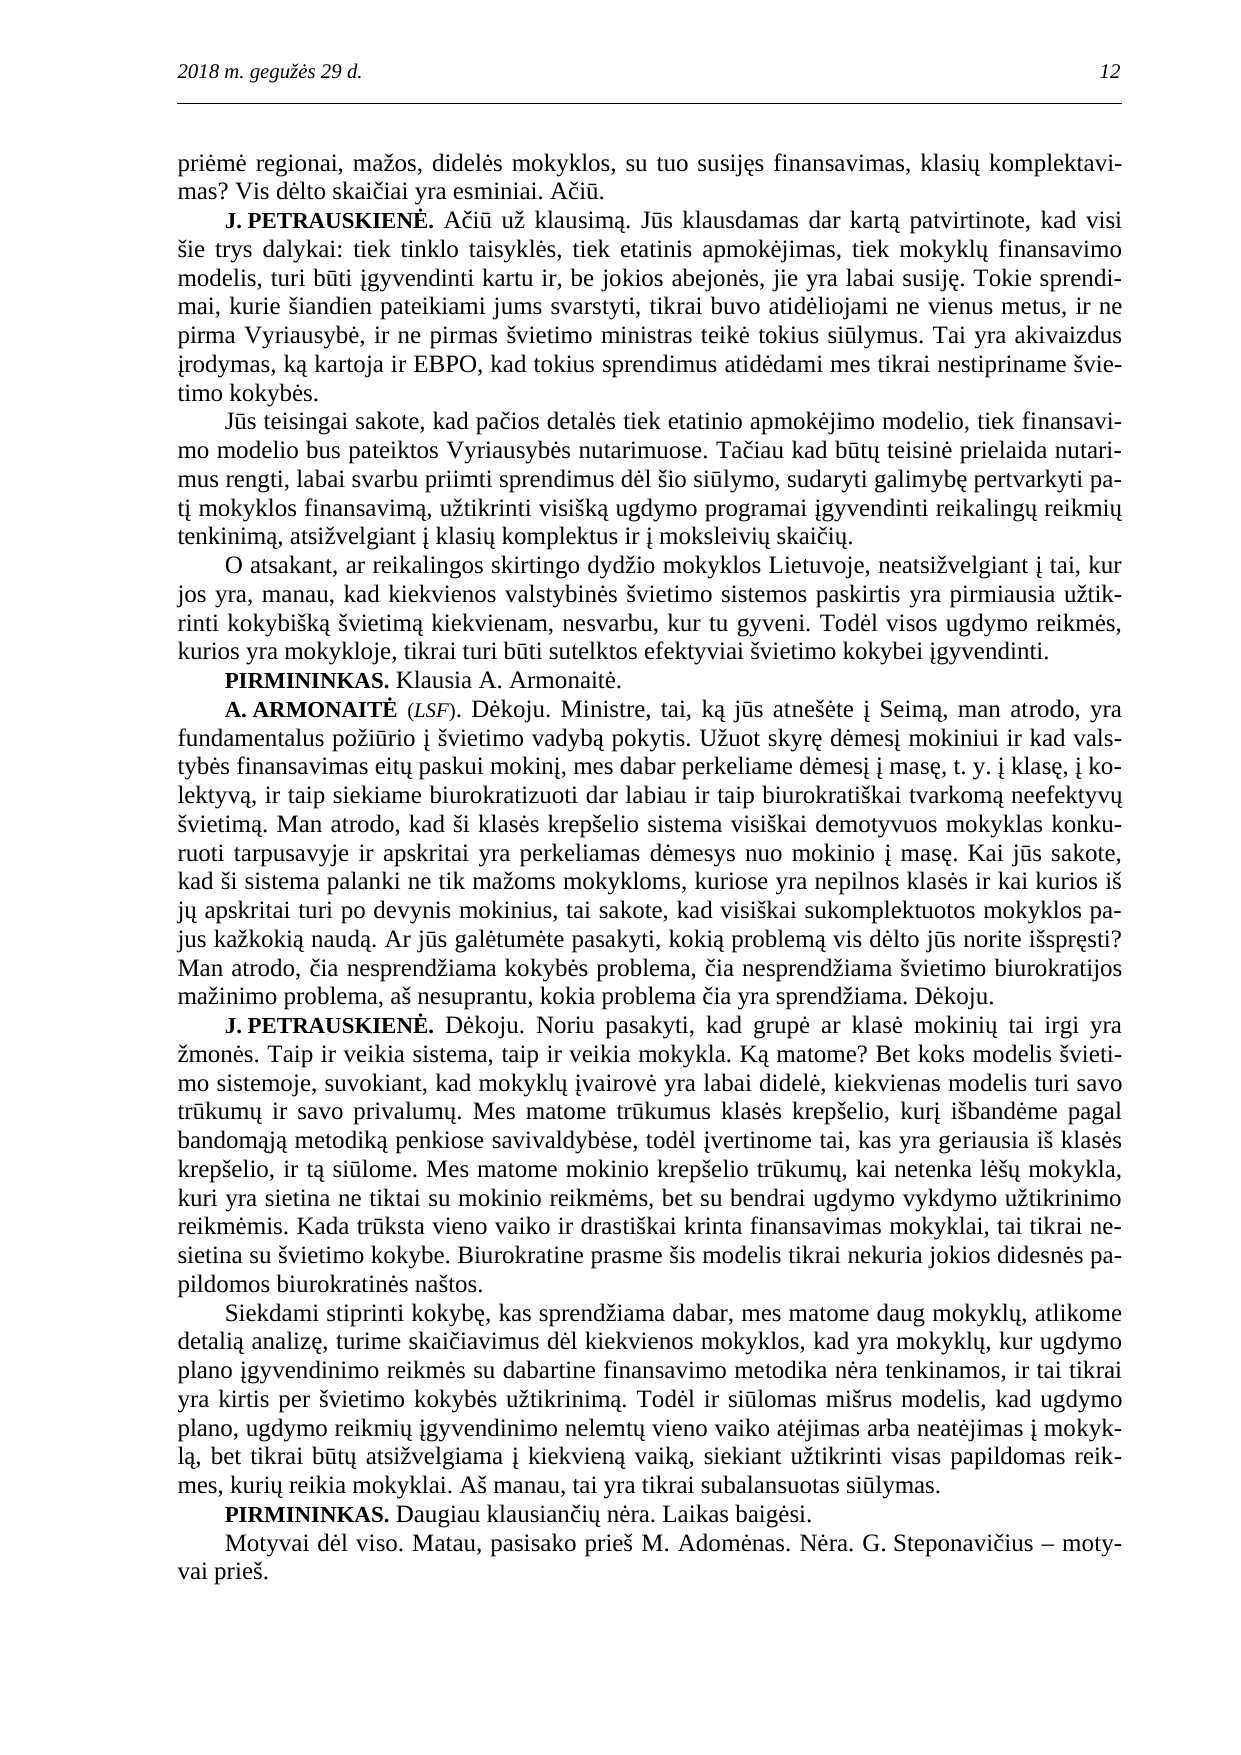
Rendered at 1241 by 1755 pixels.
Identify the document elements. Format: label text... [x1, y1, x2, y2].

text Mo­ty­vai dėl vi­so. Ma­tau, pa­si­sa­ko prieš M. Ado­mė­nas. Nė­ra. G. Ste­po­na­vi­čius – mo­ty­vai prieš. [177, 1528, 1122, 1585]
text O at­sa­kant, ar rei­ka­lin­gos skir­tin­go dy­džio mo­kyk­los Lie­tu­vo­je, neat­si­žvel­giant į tai, kur jos yra, ma­nau, kad kiek­vie­nos vals­ty­bi­nės švie­ti­mo sis­te­mos pa­skir­tis yra pir­miau­sia už­tik­rin­ti ko­ky­biš­ką švie­ti­mą kiek­vie­nam, ne­svar­bu, kur tu gy­ve­ni. To­dėl vi­sos ug­dy­mo reik­mės, ku­rios yra mo­kyk­lo­je, tik­rai tu­ri bū­ti su­telk­tos efek­ty­viai švie­ti­mo ko­ky­bei įgy­ven­din­ti. [177, 550, 1122, 665]
text J. PETRAUSKIENĖ. Ačiū už klau­si­mą. Jūs klaus­da­mas dar kar­tą pa­tvir­ti­no­te, kad vi­si šie trys da­ly­kai: tiek tin­klo tai­syk­lės, tiek eta­ti­nis ap­mo­kė­ji­mas, tiek mo­kyk­lų fi­nan­sa­vi­mo mo­de­lis, tu­ri bū­ti įgy­ven­din­ti kar­tu ir, be jo­kios abe­jo­nės, jie yra la­bai su­si­ję. To­kie spren­di­mai, ku­rie šian­dien pa­tei­kia­mi jums svars­ty­ti, tik­rai bu­vo ati­dė­lio­ja­mi ne vie­nus me­tus, ir ne pir­ma Vy­riau­sy­bė, ir ne pir­mas švie­ti­mo mi­nist­ras tei­kė to­kius siū­ly­mus. Tai yra aki­vaiz­dus įro­dy­mas, ką kar­to­ja ir EBPO, kad to­kius spren­di­mus ati­dė­da­mi mes tik­rai ne­stip­ri­na­me švie­ti­mo ko­ky­bės. [177, 205, 1122, 406]
text PIRMININKAS. Dau­giau klau­sian­čių nė­ra. Lai­kas bai­gė­si. [177, 1499, 1122, 1528]
text J. PETRAUSKIENĖ. Dė­ko­ju. No­riu pa­sa­ky­ti, kad gru­pė ar kla­sė mo­ki­nių tai ir­gi yra žmo­nės. Taip ir vei­kia sis­te­ma, taip ir vei­kia mo­kyk­la. Ką ma­to­me? Bet koks mo­de­lis švie­ti­mo sis­te­mo­je, su­vo­kiant, kad mo­kyk­lų įvai­ro­vė yra la­bai di­de­lė, kiek­vie­nas mo­de­lis tu­ri sa­vo trū­ku­mų ir sa­vo pri­va­lu­mų. Mes ma­to­me trū­ku­mus kla­sės krep­še­lio, ku­rį iš­ban­dė­me pa­gal ban­do­mą­ją me­to­di­ką pen­kio­se sa­vi­val­dy­bė­se, to­dėl įver­ti­no­me tai, kas yra ge­riau­sia iš kla­sės krep­še­lio, ir tą siū­lo­me. Mes ma­to­me mo­ki­nio krep­še­lio trū­ku­mų, kai ne­ten­ka lė­šų mo­kyk­la, ku­ri yra sie­ti­na ne tik­tai su mo­ki­nio reik­mėms, bet su ben­drai ug­dy­mo vyk­dy­mo už­tik­ri­ni­mo reik­mė­mis. Ka­da trūks­ta vie­no vai­ko ir dras­tiš­kai krin­ta fi­nan­sa­vi­mas mo­kyk­lai, tai tik­rai ne­sie­ti­na su švie­ti­mo ko­ky­be. Biu­ro­kratine pras­me šis mo­de­lis tik­rai ne­ku­ria jo­kios di­des­nės pa­pil­do­mos biu­ro­kratinės naš­tos. [177, 1010, 1122, 1298]
text Jūs tei­sin­gai sa­ko­te, kad pa­čios de­ta­lės tiek eta­ti­nio ap­mo­kė­ji­mo mo­de­lio, tiek fi­nan­sa­vi­mo mo­de­lio bus pa­teik­tos Vy­riau­sy­bės nu­ta­ri­muo­se. Ta­čiau kad bū­tų tei­si­nė prie­lai­da nu­ta­ri­mus reng­ti, la­bai svar­bu pri­im­ti spren­di­mus dėl šio siū­ly­mo, su­da­ry­ti ga­li­my­bę per­tvar­ky­ti pa­tį mo­kyk­los fi­nan­sa­vi­mą, už­tik­rin­ti vi­siš­ką ug­dy­mo pro­gra­mai įgy­ven­din­ti rei­ka­lin­gų reik­mių ten­ki­ni­mą, at­si­žvel­giant į kla­sių kom­plek­tus ir į moks­lei­vių skai­čių. [177, 406, 1122, 550]
text A. ARMONAITĖ (LSF). Dė­ko­ju. Mi­nist­re, tai, ką jūs at­ne­šė­te į Sei­mą, man at­ro­do, yra fun­da­men­ta­lus po­žiū­rio į švie­ti­mo va­dy­bą po­ky­tis. Užuot sky­rę dė­me­sį mo­ki­niui ir kad vals­ty­bės fi­nan­sa­vi­mas ei­tų pas­kui mo­ki­nį, mes da­bar per­ke­lia­me dė­me­sį į ma­sę, t. y. į kla­sę, į ko­lek­ty­vą, ir taip sie­kia­me biu­ro­kratizuoti dar la­biau ir taip biu­ro­kratiškai tvar­ko­mą ne­efek­ty­vų švie­ti­mą. Man at­ro­do, kad ši kla­sės krep­še­lio sis­te­ma vi­siš­kai de­mo­ty­vuos mo­kyk­las kon­ku­ruo­ti tar­pu­sa­vy­je ir ap­skri­tai yra per­ke­lia­mas dė­me­sys nuo mo­ki­nio į ma­sę. Kai jūs sa­ko­te, kad ši sis­te­ma pa­lan­ki ne tik ma­žoms mo­kyk­loms, ku­rio­se yra ne­pil­nos kla­sės ir kai ku­rios iš jų ap­skri­tai tu­ri po de­vy­nis mo­ki­nius, tai sa­ko­te, kad vi­siš­kai su­kom­plek­tuo­tos mo­kyk­los pa­jus kaž­ko­kią nau­dą. Ar jūs ga­lė­tu­mė­te pa­sa­ky­ti, ko­kią pro­ble­mą vis dėl­to jūs no­ri­te iš­spręs­ti? Man at­ro­do, čia ne­spren­džia­ma ko­ky­bės pro­ble­ma, čia ne­spren­džia­ma švie­ti­mo biu­ro­kratijos ma­ži­ni­mo pro­ble­ma, aš ne­su­pran­tu, ko­kia pro­ble­ma čia yra spren­džia­ma. Dė­ko­ju. [177, 694, 1122, 1010]
text PIRMININKAS. Klau­sia A. Ar­mo­nai­tė. [177, 665, 1122, 694]
text pri­ėmė re­gio­nai, ma­žos, di­de­lės mo­kyk­los, su tuo su­si­jęs fi­nan­sa­vi­mas, kla­sių kom­plek­ta­vi­mas? Vis dėl­to skai­čiai yra es­mi­niai. Ačiū. [177, 148, 1122, 205]
text Siek­da­mi stip­rin­ti ko­ky­bę, kas spren­džia­ma da­bar, mes ma­to­me daug mo­kyk­lų, at­li­ko­me de­ta­lią ana­li­zę, tu­ri­me skai­čia­vi­mus dėl kiek­vie­nos mo­kyk­los, kad yra mo­kyk­lų, kur ug­dy­mo pla­no įgy­ven­di­ni­mo reik­mės su da­bar­ti­ne fi­nan­sa­vi­mo me­to­di­ka nė­ra ten­ki­na­mos, ir tai tik­rai yra kir­tis per švie­ti­mo ko­ky­bės už­tik­ri­ni­mą. To­dėl ir siū­lo­mas miš­rus mo­de­lis, kad ug­dy­mo pla­no, ug­dy­mo reik­mių įgy­ven­di­ni­mo ne­lem­tų vie­no vai­ko at­ėji­mas ar­ba ne­at­ėji­mas į mo­kyk­lą, bet tik­rai bū­tų at­si­žvel­gia­ma į kiek­vie­ną vai­ką, sie­kiant už­tik­rin­ti vi­sas pa­pil­do­mas reik­mes, ku­rių rei­kia mo­kyk­lai. Aš ma­nau, tai yra tik­rai su­ba­lan­suo­tas siū­ly­mas. [177, 1298, 1122, 1499]
